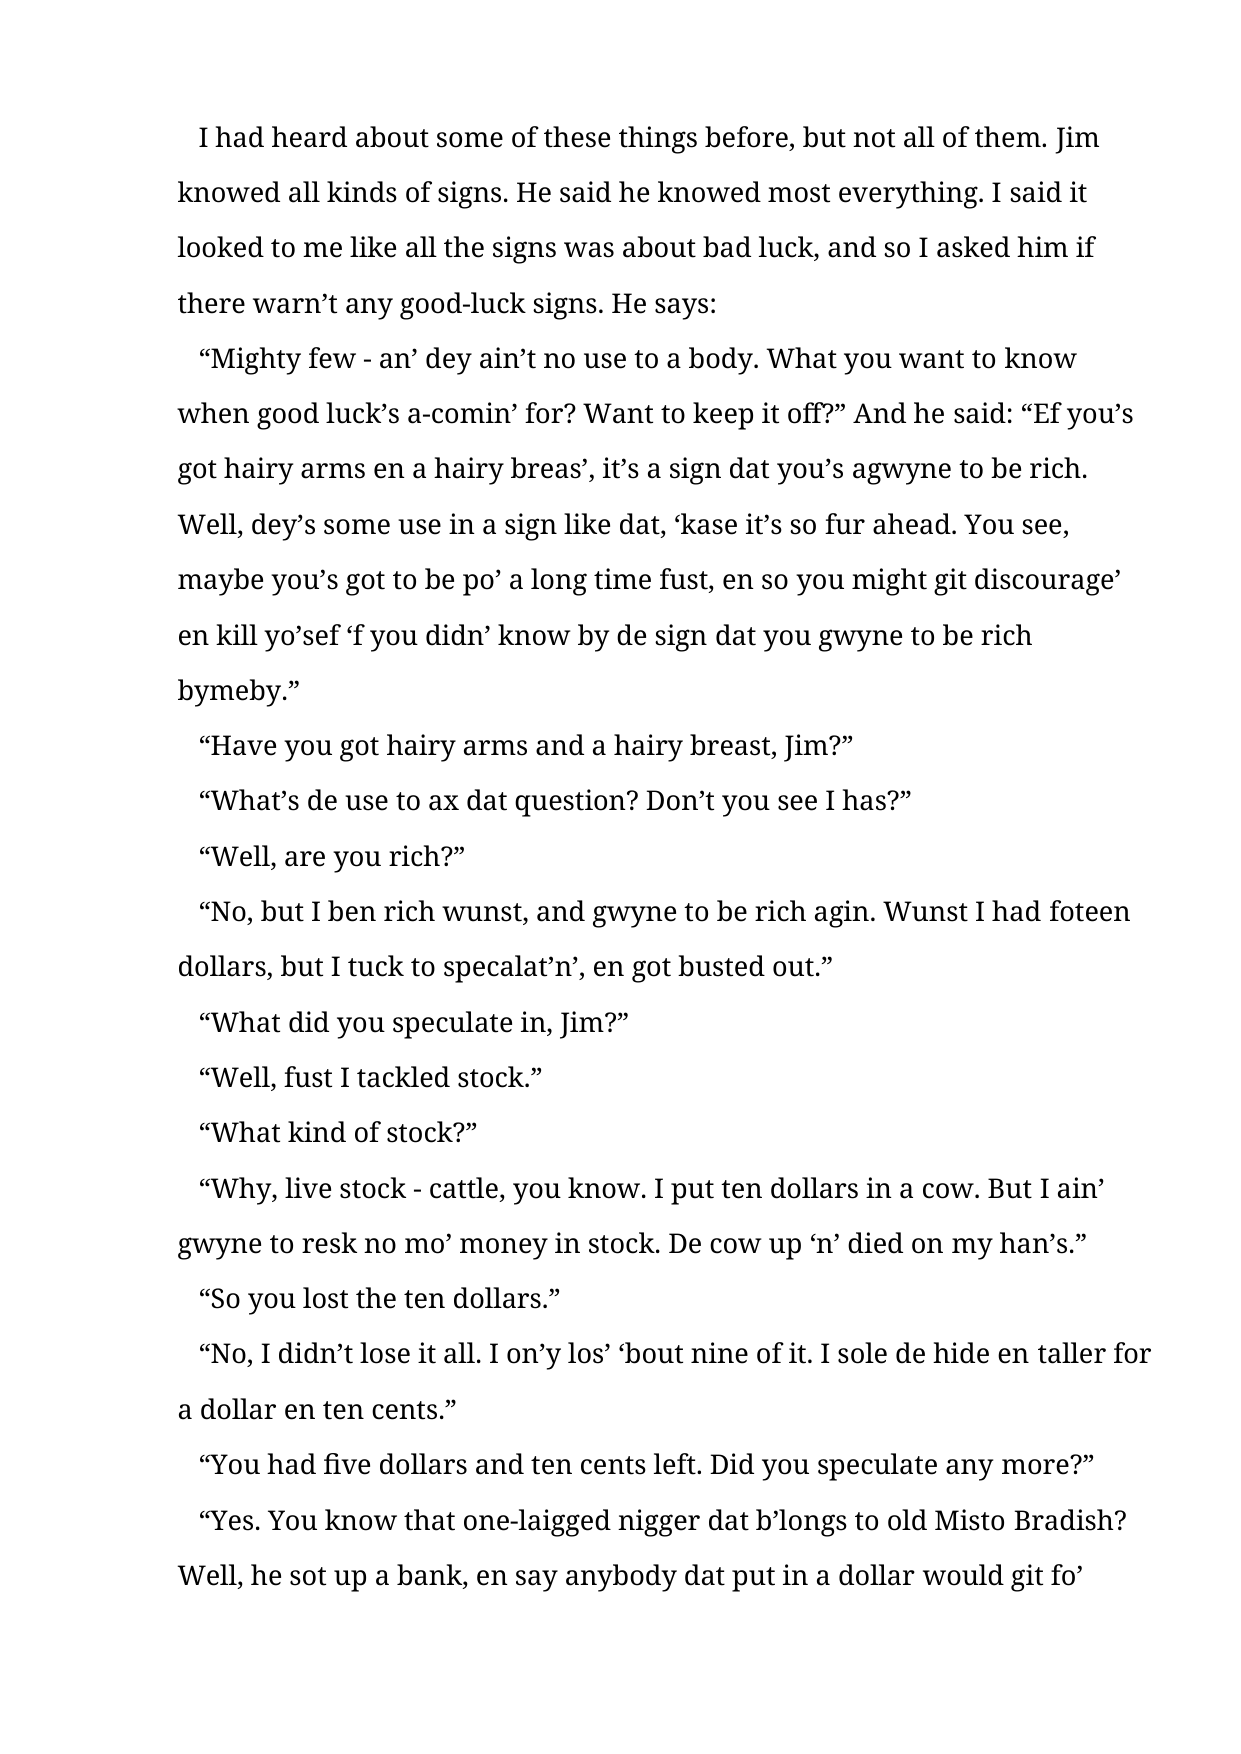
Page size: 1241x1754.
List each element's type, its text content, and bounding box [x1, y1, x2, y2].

text I had heard about some of these things before, but not all of them. Jim knowed all kinds of signs. He said he knowed most everything. I said it looked to me like all the signs was about bad luck, and so I asked him if there warn’t any good-luck signs. He says: “Mighty few - an’ dey ain’t no use to a body. What you want to know when good luck’s a-comin’ for? Want to keep it off?” And he said: “Ef you’s got hairy arms en a hairy breas’, it’s a sign dat you’s agwyne to be rich. Well, dey’s some use in a sign like dat, ‘kase it’s so fur ahead. You see, maybe you’s got to be po’ a long time fust, en so you might git discourage’ en kill yo’sef ‘f you didn’ know by de sign dat you gwyne to be rich bymeby.” “Have you got hairy arms and a hairy breast, Jim?” “What’s de use to ax dat question? Don’t you see I has?” “Well, are you rich?” “No, but I ben rich wunst, and gwyne to be rich agin. Wunst I had foteen dollars, but I tuck to specalat’n’, en got busted out.” “What did you speculate in, Jim?” “Well, fust I tackled stock.” “What kind of stock?” “Why, live stock - cattle, you know. I put ten dollars in a cow. But I ain’ gwyne to resk no mo’ money in stock. De cow up ‘n’ died on my han’s.” “So you lost the ten dollars.” “No, I didn’t lose it all. I on’y los’ ‘bout nine of it. I sole de hide en taller for a dollar en ten cents.” “You had five dollars and ten cents left. Did you speculate any more?” “Yes. You know that one-laigged nigger dat b’longs to old Misto Bradish? Well, he sot up a bank, en say anybody dat put in a dollar would git fo’ [177, 118, 1152, 1593]
